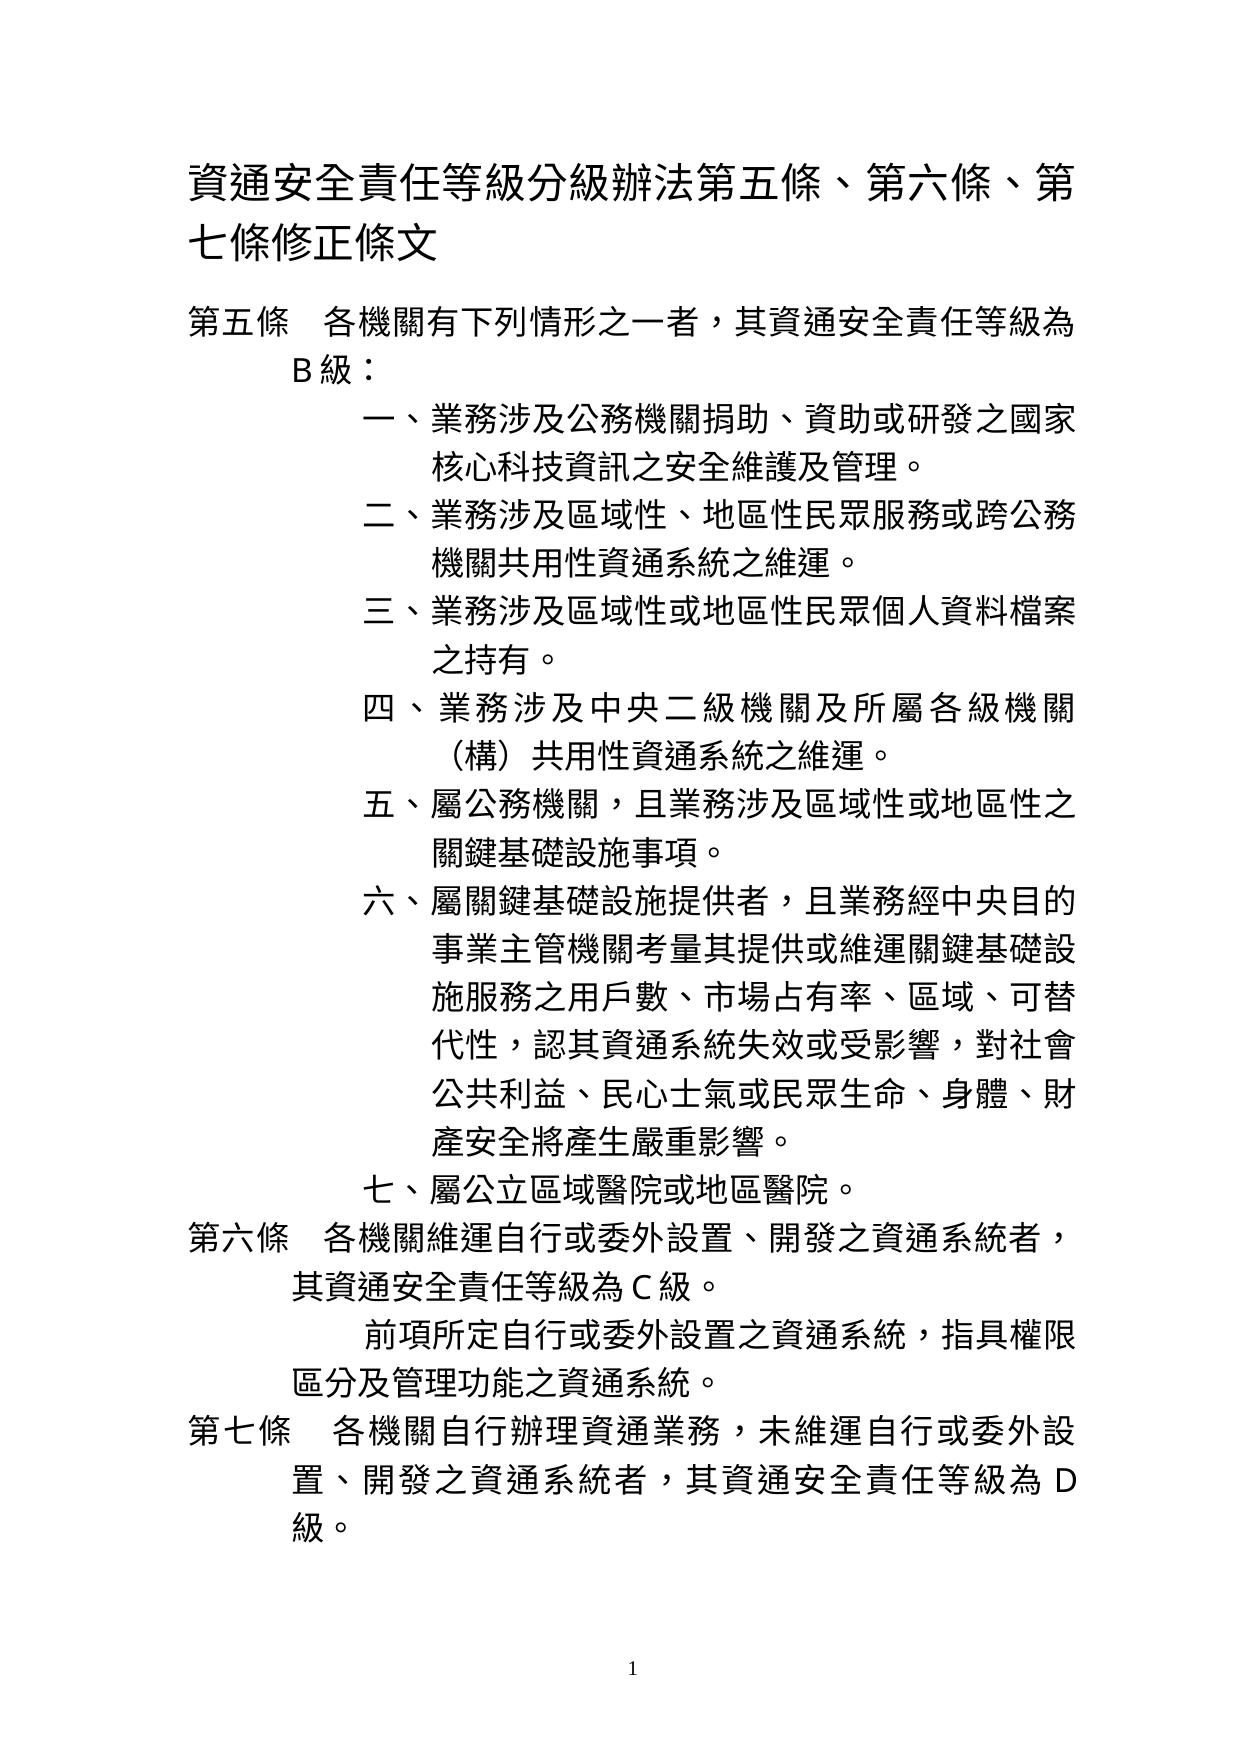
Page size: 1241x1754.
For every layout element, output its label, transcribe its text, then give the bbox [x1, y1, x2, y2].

text 七、屬公立區域醫院或地區醫院。 [362, 1164, 1078, 1212]
text 四、業務涉及中央二級機關及所屬各級機關（構）共用性資通系統之維運。 [362, 682, 1078, 778]
text 二、業務涉及區域性、地區性民眾服務或跨公務機關共用性資通系統之維運。 [362, 489, 1078, 585]
text 第七條 各機關自行辦理資通業務，未維運自行或委外設置、開發之資通系統者，其資通安全責任等級為D級。 [187, 1405, 1078, 1550]
text 第五條 各機關有下列情形之一者，其資通安全責任等級為B級： [187, 296, 1078, 392]
text 前項所定自行或委外設置之資通系統，指具權限區分及管理功能之資通系統。 [291, 1309, 1078, 1405]
text 三、業務涉及區域性或地區性民眾個人資料檔案之持有。 [362, 585, 1078, 682]
text 六、屬關鍵基礎設施提供者，且業務經中央目的事業主管機關考量其提供或維運關鍵基礎設施服務之用戶數、市場占有率、區域、可替代性，認其資通系統失效或受影響，對社會公共利益、民心士氣或民眾生命、身體、財產安全將產生嚴重影響。 [362, 874, 1078, 1164]
text 第六條 各機關維運自行或委外設置、開發之資通系統者，其資通安全責任等級為C級。 [187, 1212, 1078, 1309]
text 五、屬公務機關，且業務涉及區域性或地區性之關鍵基礎設施事項。 [362, 778, 1078, 874]
text 一、業務涉及公務機關捐助、資助或研發之國家核心科技資訊之安全維護及管理。 [362, 392, 1078, 489]
text 資通安全責任等級分級辦法第五條、第六條、第七條修正條文 [187, 150, 1078, 271]
